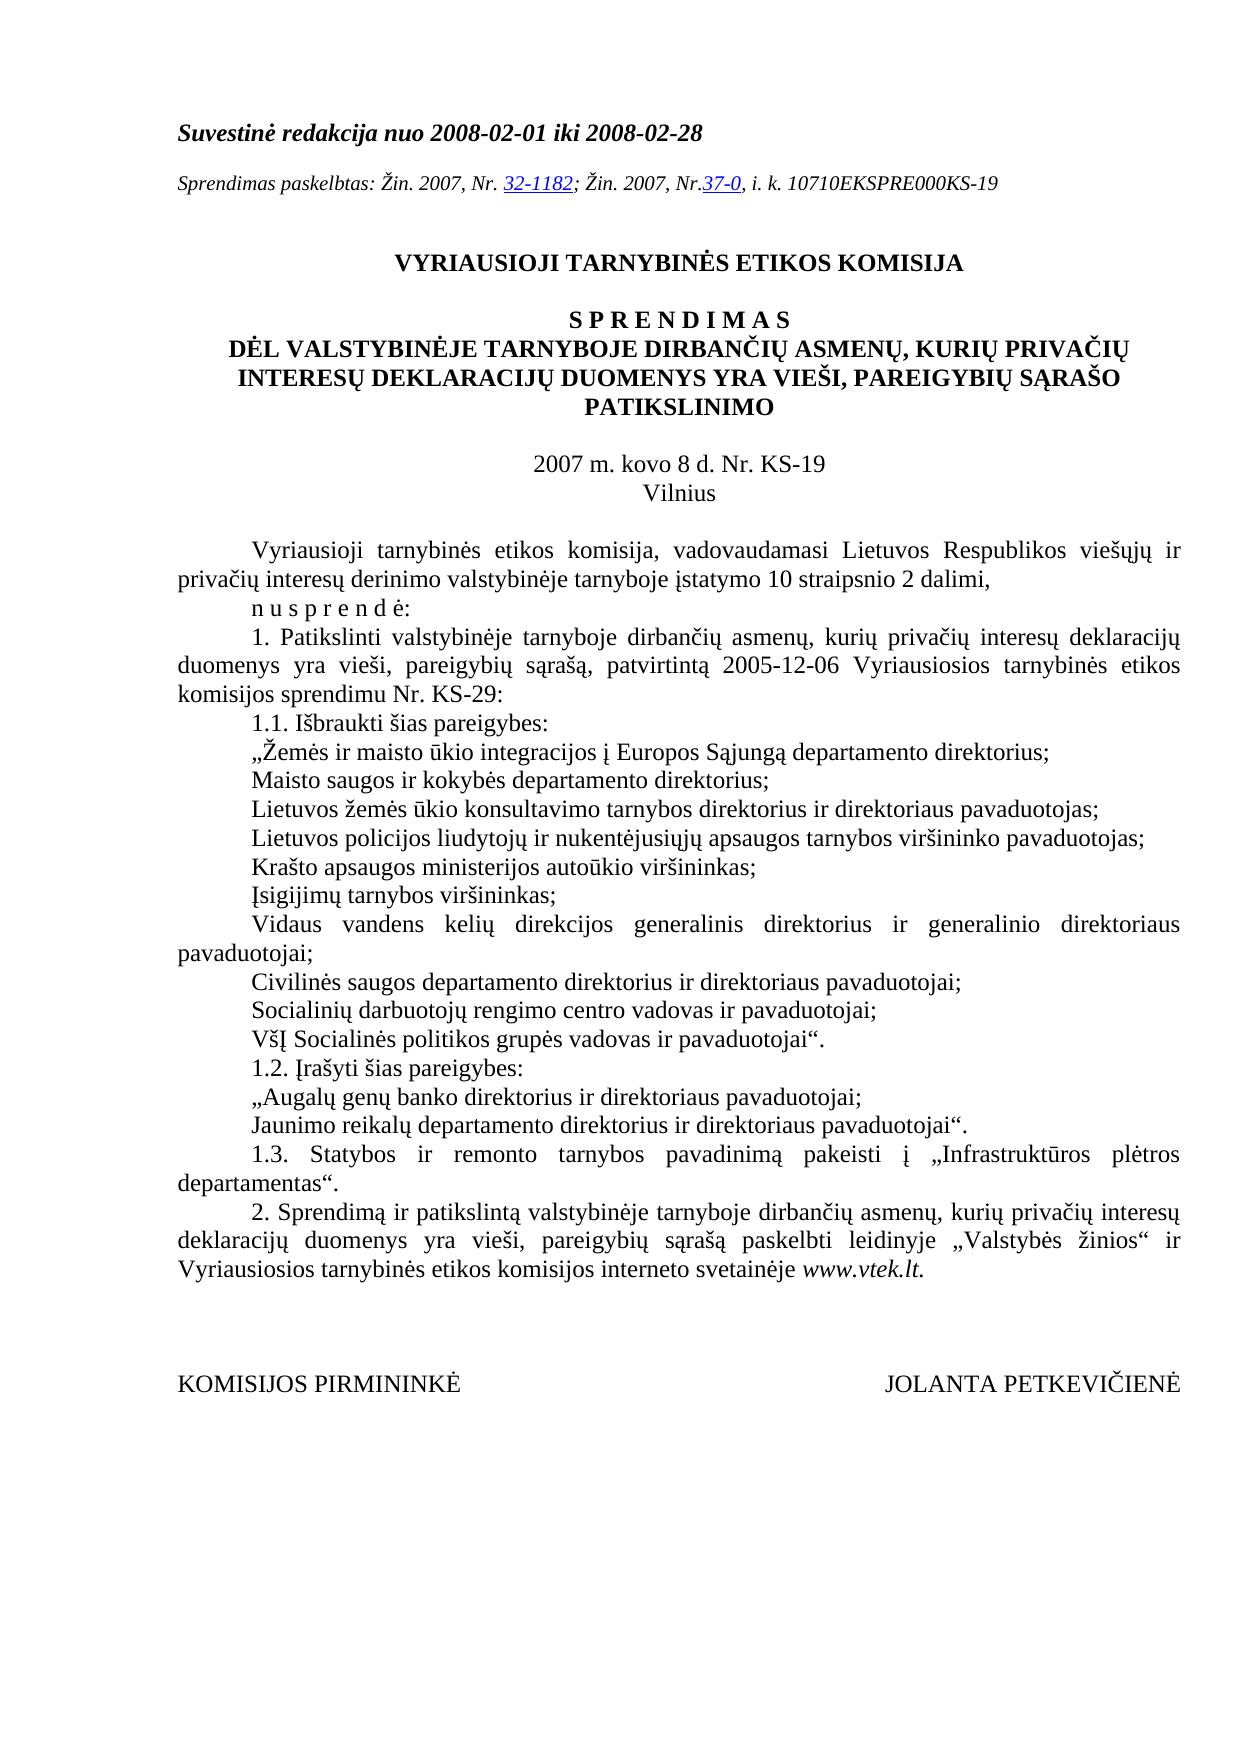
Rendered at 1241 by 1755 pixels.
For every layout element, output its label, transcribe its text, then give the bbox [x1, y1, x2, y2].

text Sprendimas paskelbtas: Žin. 2007, Nr. 32-1182; Žin. 2007, Nr.37-0, i. k. 10710EKSPRE000KS-19 [177, 171, 1181, 195]
text VYRIAUSIOJI TARNYBINĖS ETIKOS KOMISIJA [177, 248, 1181, 277]
text VšĮ Socialinės politikos grupės vadovas ir pavaduotojai“. [177, 1024, 1181, 1053]
text nusprendė: [177, 593, 1181, 622]
text Vilnius [177, 478, 1181, 507]
text Suvestinė redakcija nuo 2008-02-01 iki 2008-02-28 [177, 118, 1181, 147]
text 1. Patikslinti valstybinėje tarnyboje dirbančių asmenų, kurių privačių interesų deklaracijų duomenys yra vieši, pareigybių sąrašą, patvirtintą 2005-12-06 Vyriausiosios tarnybinės etikos komisijos sprendimu Nr. KS-29: [177, 622, 1181, 708]
text 1.3. Statybos ir remonto tarnybos pavadinimą pakeisti į „Infrastruktūros plėtros departamentas“. [177, 1139, 1181, 1197]
text Vidaus vandens kelių direkcijos generalinis direktorius ir generalinio direktoriaus pavaduotojai; [177, 909, 1181, 967]
text „Augalų genų banko direktorius ir direktoriaus pavaduotojai; [177, 1082, 1181, 1110]
text Vyriausioji tarnybinės etikos komisija, vadovaudamasi Lietuvos Respublikos viešųjų ir privačių interesų derinimo valstybinėje tarnyboje įstatymo 10 straipsnio 2 dalimi, [177, 535, 1181, 593]
text Maisto saugos ir kokybės departamento direktorius; [177, 765, 1181, 794]
text S P R E N D I M A S [177, 305, 1181, 334]
text 1.2. Įrašyti šias pareigybes: [177, 1053, 1181, 1082]
text KOMISIJOS PIRMININKĖ JOLANTA PETKEVIČIENĖ [177, 1369, 1181, 1398]
text Lietuvos policijos liudytojų ir nukentėjusiųjų apsaugos tarnybos viršininko pavaduotojas; [177, 823, 1181, 852]
text Jaunimo reikalų departamento direktorius ir direktoriaus pavaduotojai“. [177, 1110, 1181, 1139]
text Įsigijimų tarnybos viršininkas; [177, 880, 1181, 909]
text Socialinių darbuotojų rengimo centro vadovas ir pavaduotojai; [177, 995, 1181, 1024]
text 1.1. Išbraukti šias pareigybes: [177, 708, 1181, 737]
text DĖL VALSTYBINĖJE TARNYBOJE DIRBANČIŲ ASMENŲ, KURIŲ PRIVAČIŲ INTERESŲ DEKLARACIJŲ DUOMENYS YRA VIEŠI, PAREIGYBIŲ SĄRAŠO PATIKSLINIMO [177, 334, 1181, 420]
text „Žemės ir maisto ūkio integracijos į Europos Sąjungą departamento direktorius; [177, 737, 1181, 765]
text 2007 m. kovo 8 d. Nr. KS-19 [177, 449, 1181, 478]
text 2. Sprendimą ir patikslintą valstybinėje tarnyboje dirbančių asmenų, kurių privačių interesų deklaracijų duomenys yra vieši, pareigybių sąrašą paskelbti leidinyje „Valstybės žinios“ ir Vyriausiosios tarnybinės etikos komisijos interneto svetainėje www.vtek.lt. [177, 1197, 1181, 1283]
text Krašto apsaugos ministerijos autoūkio viršininkas; [177, 852, 1181, 880]
text Lietuvos žemės ūkio konsultavimo tarnybos direktorius ir direktoriaus pavaduotojas; [177, 794, 1181, 823]
text Civilinės saugos departamento direktorius ir direktoriaus pavaduotojai; [177, 967, 1181, 995]
